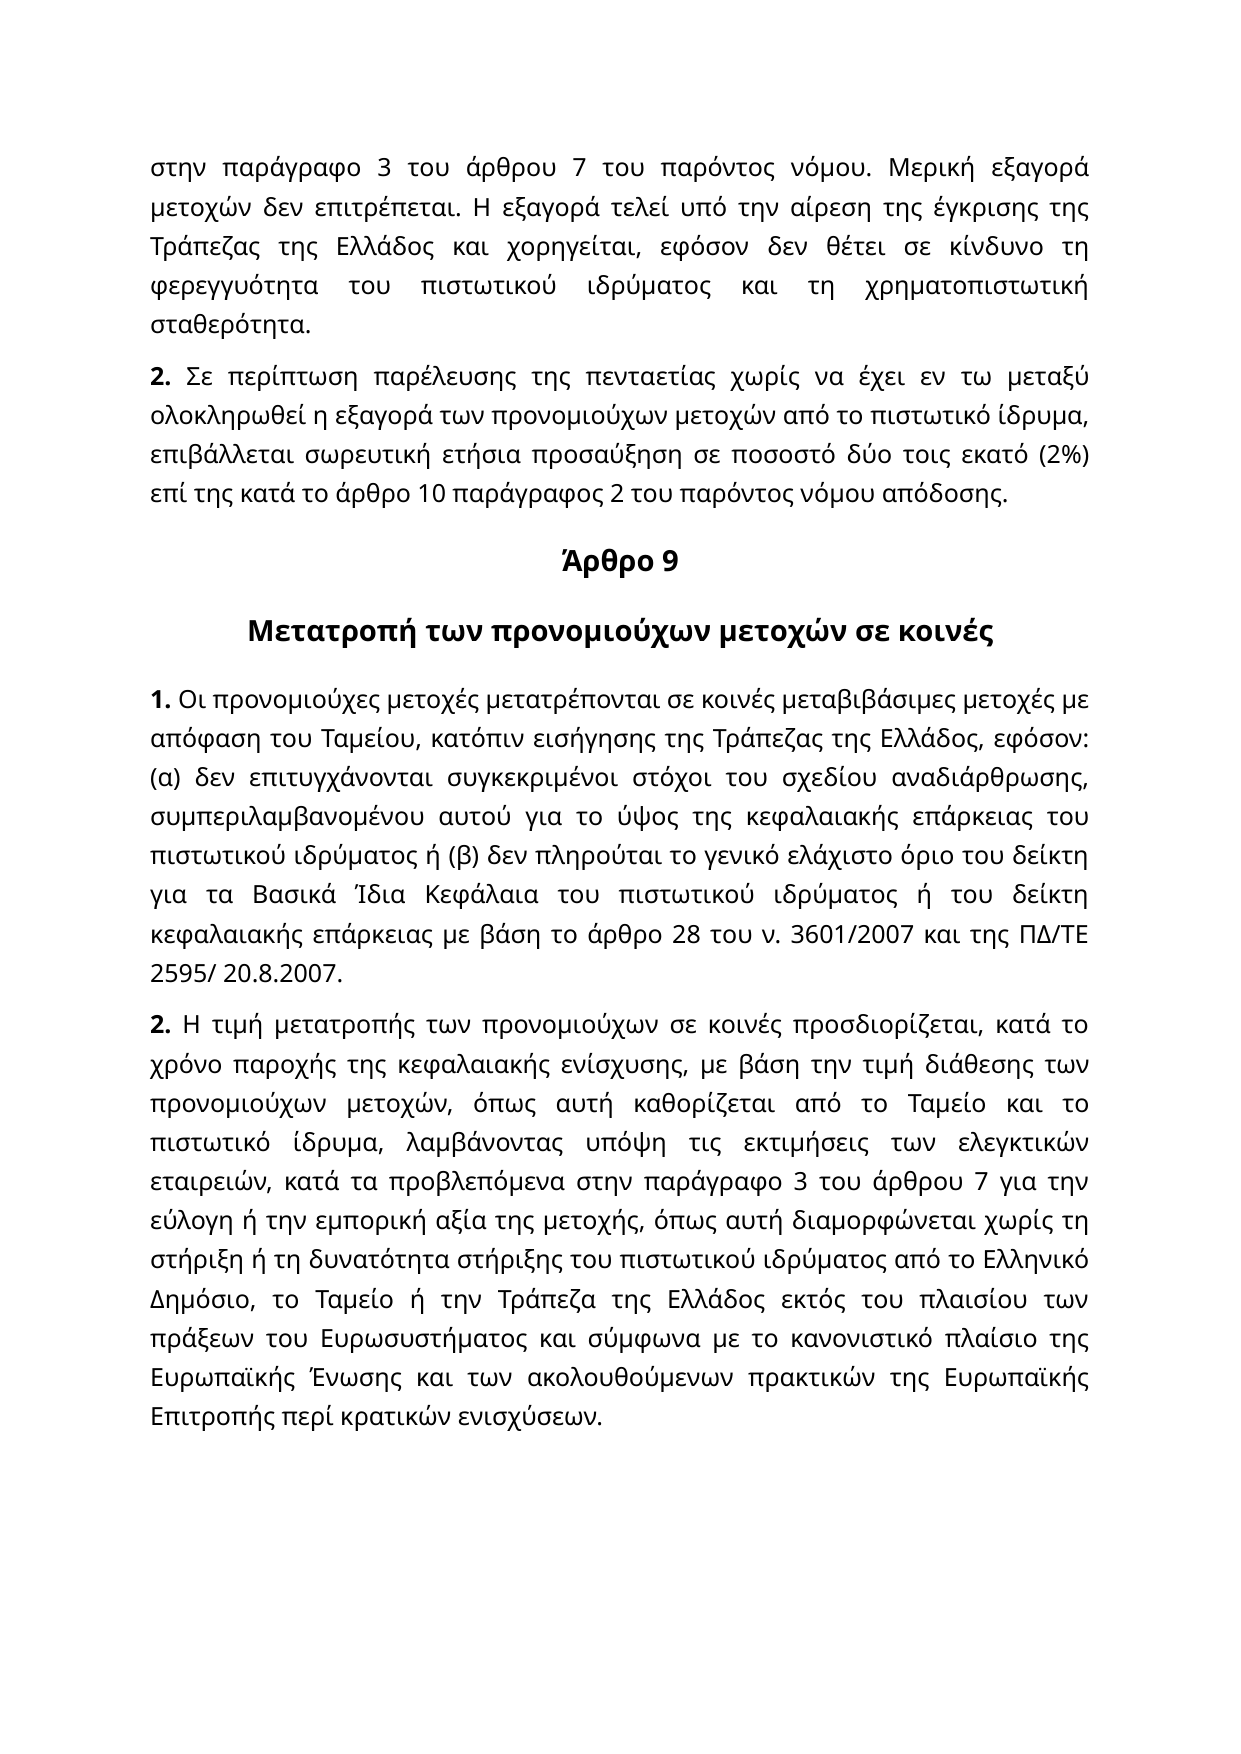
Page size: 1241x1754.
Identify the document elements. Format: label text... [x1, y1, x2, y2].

subtitle Άρθρο 9 [150, 540, 1090, 580]
text 2. Σε περίπτωση παρέλευσης της πενταετίας χωρίς να έχει εν τω μεταξύ ολοκληρωθεί η εξαγορά των προνομιούχων μετοχών από το πιστωτικό ίδρυμα, επιβάλλεται σωρευτική ετήσια προσαύξηση σε ποσοστό δύο τοις εκατό (2%) επί της κατά το άρθρο 10 παράγραφος 2 του παρόντος νόμου απόδοσης. [150, 358, 1090, 510]
subtitle Μετατροπή των προνομιούχων μετοχών σε κοινές [150, 611, 1090, 650]
text 1. Οι προνομιούχες μετοχές μετατρέπονται σε κοινές μεταβιβάσιμες μετοχές με απόφαση του Ταμείου, κατόπιν εισήγησης της Τράπεζας της Ελλάδος, εφόσον: (α) δεν επιτυγχάνονται συγκεκριμένοι στόχοι του σχεδίου αναδιάρθρωσης, συμπεριλαμβανομένου αυτού για το ύψος της κεφαλαιακής επάρκειας του πιστωτικού ιδρύματος ή (β) δεν πληρούται το γενικό ελάχιστο όριο του δείκτη για τα Βασικά Ίδια Κεφάλαια του πιστωτικού ιδρύματος ή του δείκτη κεφαλαιακής επάρκειας με βάση το άρθρο 28 του ν. 3601/2007 και της ΠΔ/ΤΕ 2595/ 20.8.2007. [150, 681, 1090, 989]
text στην παράγραφο 3 του άρθρου 7 του παρόντος νόμου. Μερική εξαγορά μετοχών δεν επιτρέπεται. Η εξαγορά τελεί υπό την αίρεση της έγκρισης της Τράπεζας της Ελλάδος και χορηγείται, εφόσον δεν θέτει σε κίνδυνο τη φερεγγυότητα του πιστωτικού ιδρύματος και τη χρηματοπιστωτική σταθερότητα. [150, 150, 1090, 341]
text 2. Η τιμή μετατροπής των προνομιούχων σε κοινές προσδιορίζεται, κατά το χρόνο παροχής της κεφαλαιακής ενίσχυσης, με βάση την τιμή διάθεσης των προνομιούχων μετοχών, όπως αυτή καθορίζεται από το Ταμείο και το πιστωτικό ίδρυμα, λαμβάνοντας υπόψη τις εκτιμήσεις των ελεγκτικών εταιρειών, κατά τα προβλεπόμενα στην παράγραφο 3 του άρθρου 7 για την εύλογη ή την εμπορική αξία της μετοχής, όπως αυτή διαμορφώνεται χωρίς τη στήριξη ή τη δυνατότητα στήριξης του πιστωτικού ιδρύματος από το Ελληνικό Δημόσιο, το Ταμείο ή την Τράπεζα της Ελλάδος εκτός του πλαισίου των πράξεων του Ευρωσυστήματος και σύμφωνα με το κανονιστικό πλαίσιο της Ευρωπαϊκής Ένωσης και των ακολουθούμενων πρακτικών της Ευρωπαϊκής Επιτροπής περί κρατικών ενισχύσεων. [150, 1007, 1090, 1433]
